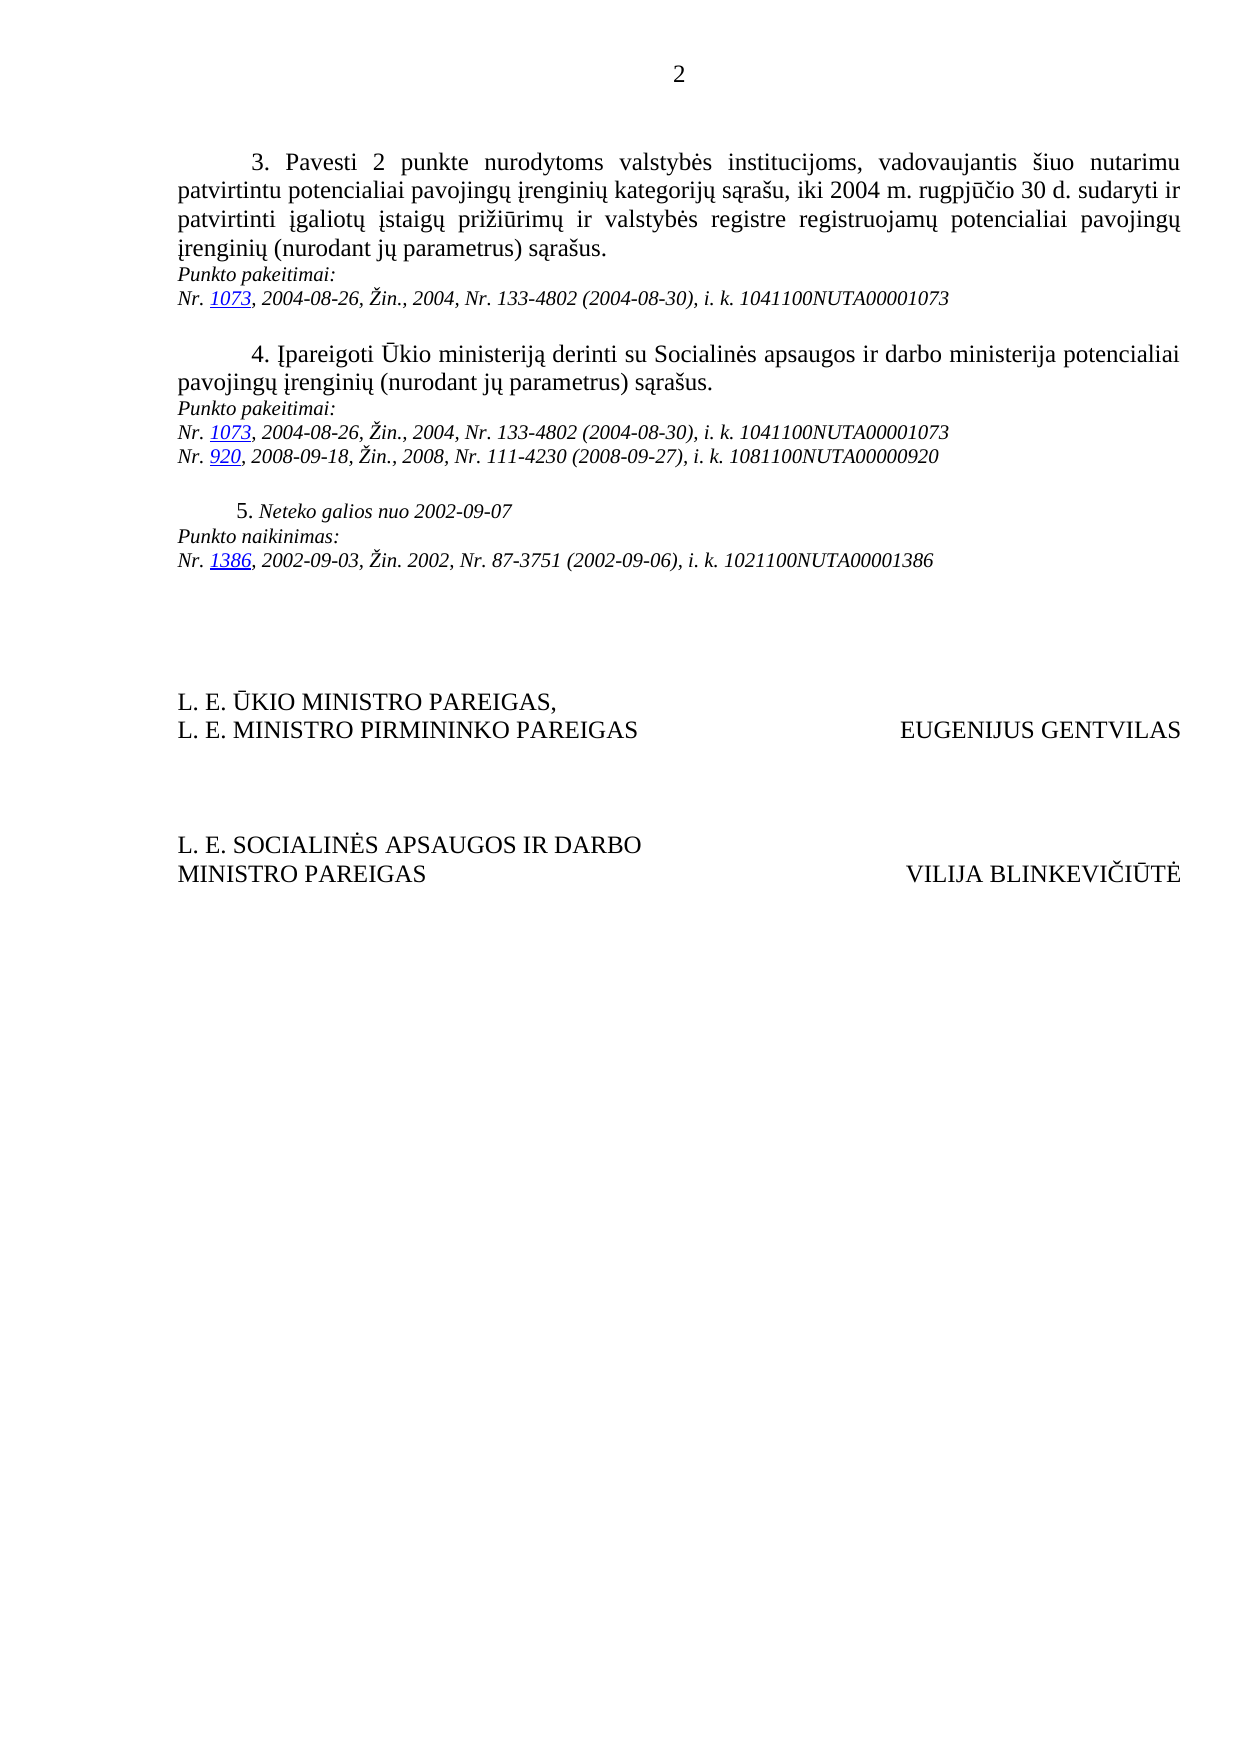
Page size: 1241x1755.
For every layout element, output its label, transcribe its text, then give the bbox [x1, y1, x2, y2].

text Punkto pakeitimai: [177, 396, 1181, 420]
text Nr. 1386, 2002-09-03, Žin. 2002, Nr. 87-3751 (2002-09-06), i. k. 1021100NUTA00001386 [177, 548, 1181, 572]
text Punkto naikinimas: [177, 523, 1181, 548]
text l. e. Ministro Pirmininko pareigas Eugenijus Gentvilas [177, 715, 1181, 744]
text 5. Neteko galios nuo 2002-09-07 [177, 497, 1181, 523]
text Nr. 1073, 2004-08-26, Žin., 2004, Nr. 133-4802 (2004-08-30), i. k. 1041100NUTA00001073 [177, 286, 1181, 310]
text Punkto pakeitimai: [177, 262, 1181, 286]
text 3. Pavesti 2 punkte nurodytoms valstybės institucijoms, vadovaujantis šiuo nutarimu patvirtintu potencialiai pavojingų įrenginių kategorijų sąrašu, iki 2004 m. rugpjūčio 30 d. sudaryti ir patvirtinti įgaliotų įstaigų prižiūrimų ir valstybės registre registruojamų potencialiai pavojingų įrenginių (nurodant jų parametrus) sąrašus. [177, 147, 1181, 262]
text L. e. socialinės apsaugos ir darbo [177, 830, 1181, 859]
text Nr. 1073, 2004-08-26, Žin., 2004, Nr. 133-4802 (2004-08-30), i. k. 1041100NUTA00001073 [177, 420, 1181, 444]
text 4. Įpareigoti Ūkio ministeriją derinti su Socialinės apsaugos ir darbo ministerija potencialiai pavojingų įrenginių (nurodant jų parametrus) sąrašus. [177, 339, 1181, 396]
text ministro pareigas Vilija Blinkevičiūtė [177, 859, 1181, 888]
text Nr. 920, 2008-09-18, Žin., 2008, Nr. 111-4230 (2008-09-27), i. k. 1081100NUTA00000920 [177, 444, 1181, 468]
text L. e. ūkio ministro pareigas, [177, 687, 1181, 715]
